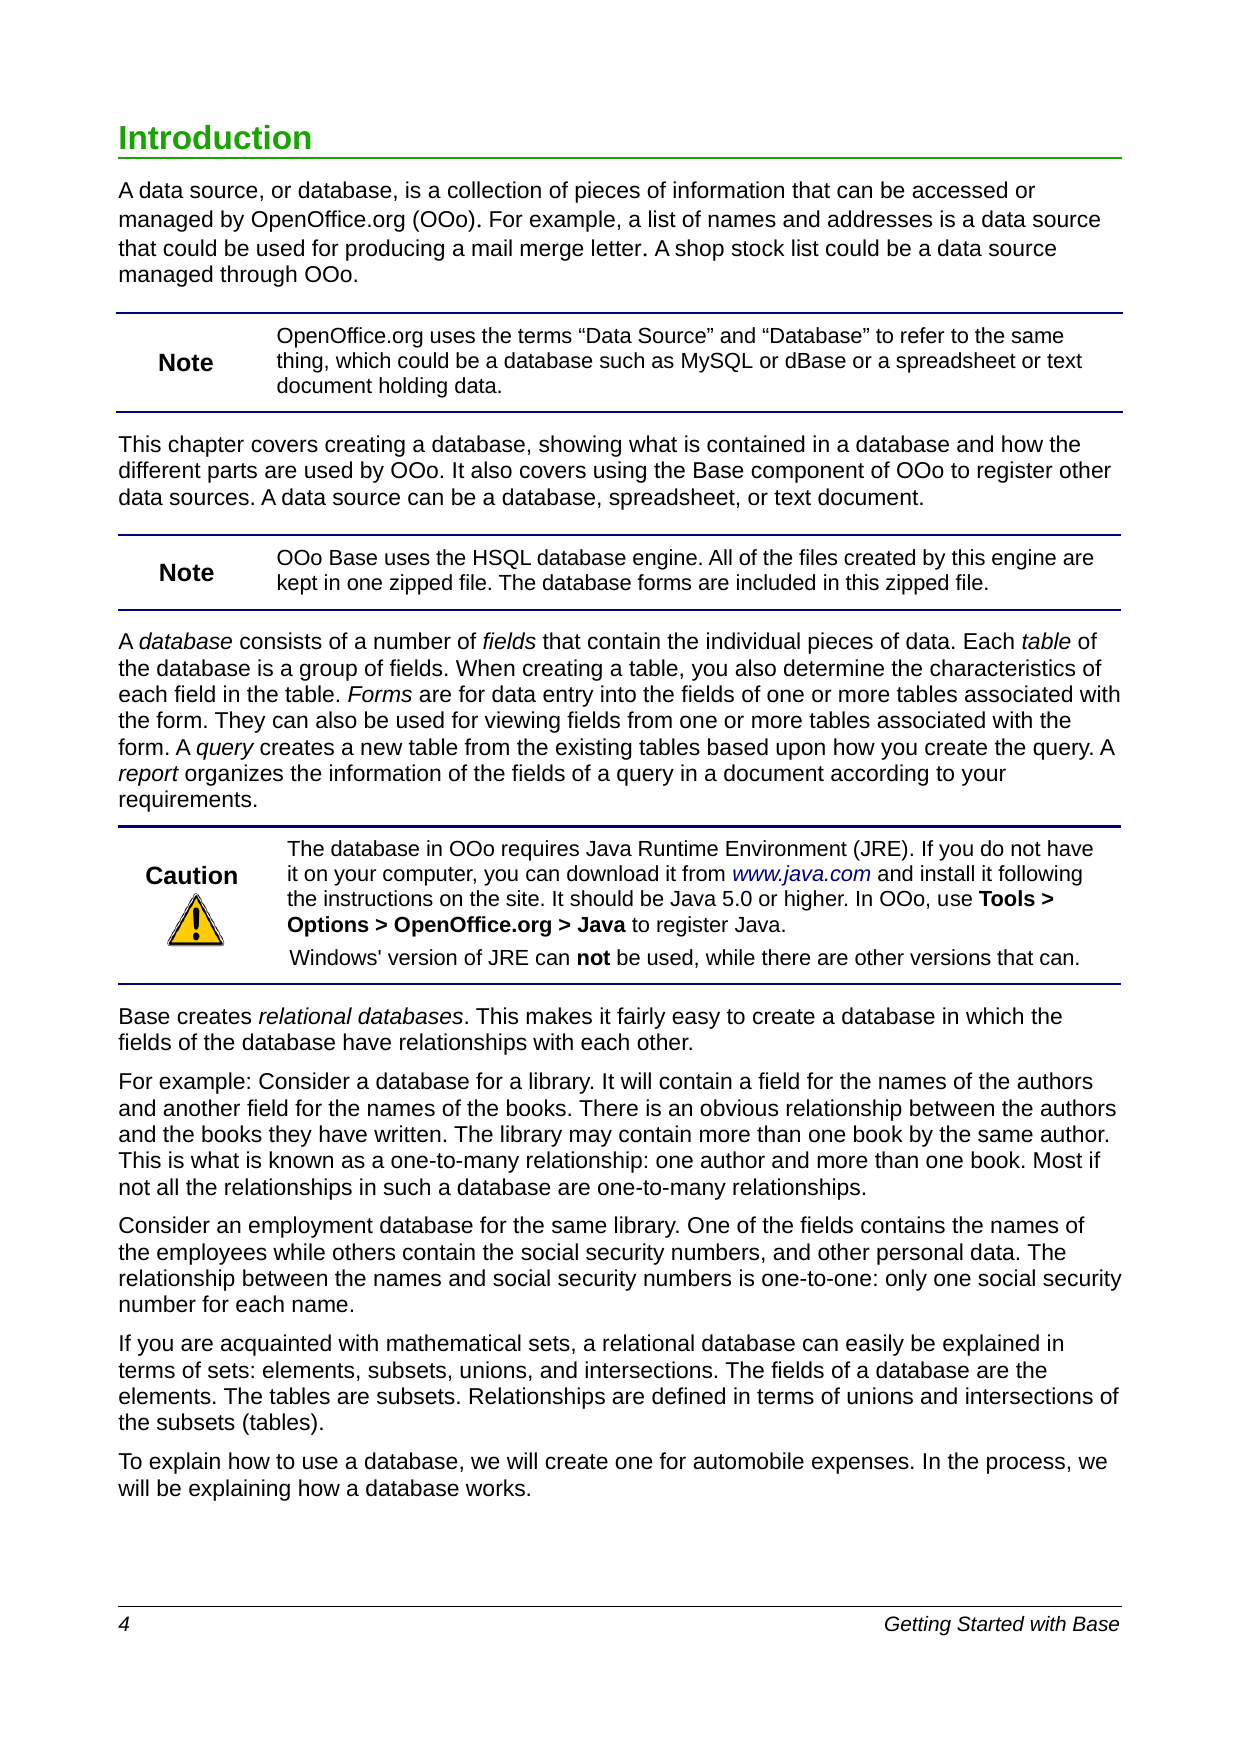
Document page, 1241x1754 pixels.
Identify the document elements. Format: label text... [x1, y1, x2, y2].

text Consider an employment database for the same library. One of the fields contains the names of the employees while others contain the social security numbers, and other personal data. The relationship between the names and social security numbers is one-to-one: only one social security number for each name. [118, 1212, 1122, 1318]
text For example: Consider a database for a library. It will contain a field for the names of the authors and another field for the names of the books. There is an obvious relationship between the authors and the books they have written. The library may contain more than one book by the same author. This is what is known as a one-to-many relationship: one author and more than one book. Most if not all the relationships in such a database are one-to-many relationships. [118, 1068, 1122, 1200]
table_header OpenOffice.org uses the terms “Data Source” and “Database” to refer to the same thing, which could be a database such as MySQL or dBase or a spreadsheet or text document holding data. [255, 314, 1123, 411]
text This chapter covers creating a database, showing what is contained in a database and how the different parts are used by OOo. It also covers using the Base component of OOo to register other data sources. A data source can be a database, spreadsheet, or text document. [118, 431, 1122, 510]
text A database consists of a number of fields that contain the individual pieces of data. Each table of the database is a group of fields. When creating a table, you also determine the characteristics of each field in the table. Forms are for data entry into the fields of one or more tables associated with the form. They can also be used for viewing fields from one or more tables associated with the form. A query creates a new table from the existing tables based upon how you create the query. A report organizes the information of the fields of a query in a document according to your requirements. [118, 628, 1122, 813]
picture [163, 889, 228, 950]
text To explain how to use a database, we will create one for automobile expenses. In the process, we will be explaining how a database works. [118, 1448, 1122, 1501]
subtitle Introduction [118, 118, 1122, 157]
text A data source, or database, is a collection of pieces of information that can be accessed or managed by OpenOffice.org (OOo). For example, a list of names and addresses is a data source that could be used for producing a mail merge letter. A shop stock list could be a data source managed through OOo. [118, 177, 1122, 288]
text Base creates relational databases. This makes it fairly easy to create a database in which the fields of the database have relationships with each other. [118, 1003, 1122, 1056]
table_header The database in OOo requires Java Runtime Environment (JRE). If you do not have it on your computer, you can download it from www.java.com and install it following the instructions on the site. It should be Java 5.0 or higher. In OOo, use Tools > Options > OpenOffice.org > Java to register Java. Windows' version of JRE can not be used, while there are other versions that can. [266, 828, 1121, 983]
text If you are acquainted with mathematical sets, a relational database can easily be explained in terms of sets: elements, subsets, unions, and intersections. The fields of a database are the elements. The tables are subsets. Relationships are defined in terms of unions and intersections of the subsets (tables). [118, 1330, 1122, 1436]
table_header Caution [118, 828, 266, 983]
table_header Note [116, 314, 255, 411]
table_header Note [118, 536, 255, 608]
table_header OOo Base uses the HSQL database engine. All of the files created by this engine are kept in one zipped file. The database forms are included in this zipped file. [255, 536, 1121, 608]
